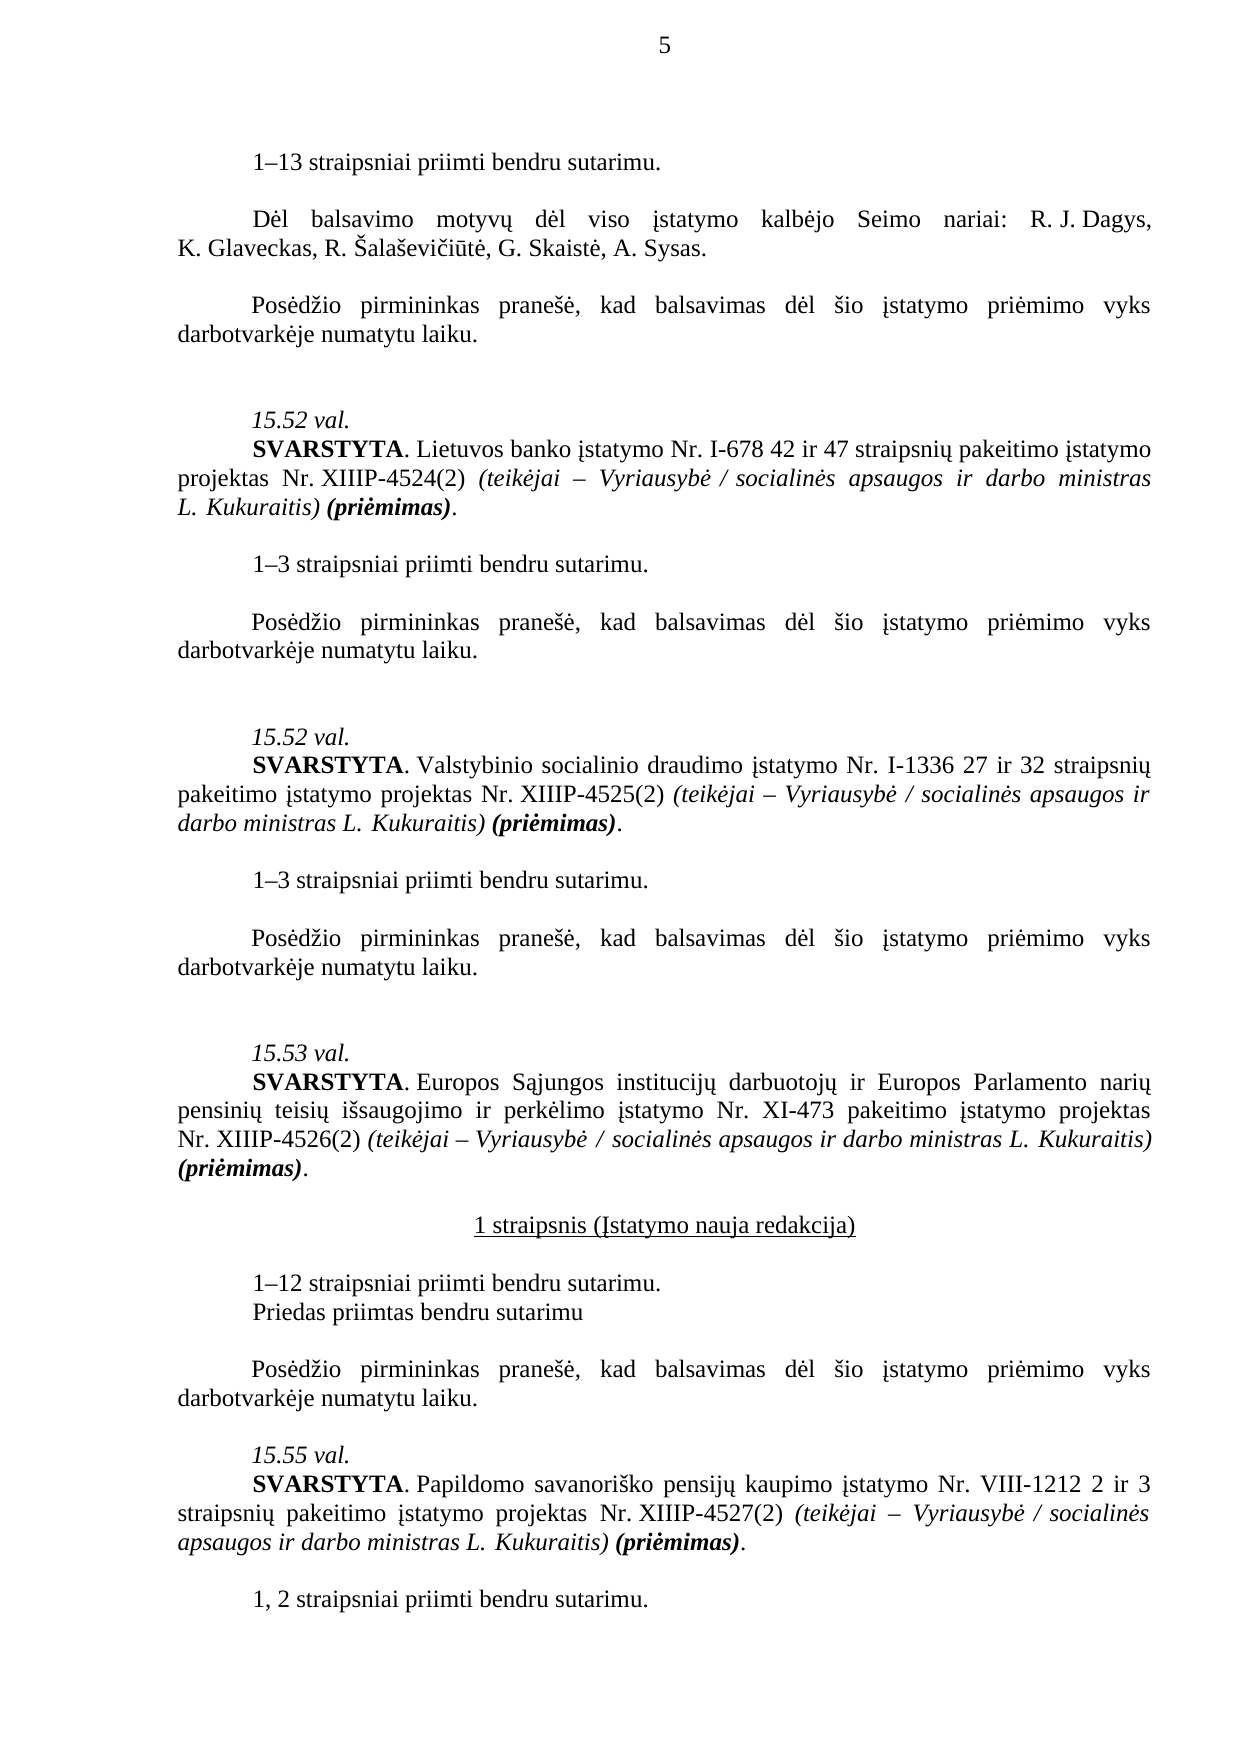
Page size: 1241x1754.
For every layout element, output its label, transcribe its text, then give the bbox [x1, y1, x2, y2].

text 1–12 straipsniai priimti bendru sutarimu. [177, 1268, 1152, 1297]
text Priedas priimtas bendru sutarimu [177, 1297, 1152, 1326]
text 15.53 val. [177, 1038, 1152, 1067]
text Posėdžio pirmininkas pranešė, kad balsavimas dėl šio įstatymo priėmimo vyks darbotvarkėje numatytu laiku. [177, 923, 1152, 981]
text 15.52 val. [177, 722, 1152, 751]
text 1–3 straipsniai priimti bendru sutarimu. [177, 866, 1152, 894]
text SVARSTYTA. Lietuvos banko įstatymo Nr. I-678 42 ir 47 straipsnių pakeitimo įstatymo projektas Nr. XIIIP-4524(2) (teikėjai – Vyriausybė / socialinės apsaugos ir darbo ministras L. Kukuraitis) (priėmimas). [177, 434, 1152, 521]
text 15.55 val. [177, 1441, 1152, 1469]
text 15.52 val. [177, 406, 1152, 434]
text 1–13 straipsniai priimti bendru sutarimu. [177, 147, 1152, 176]
text 1 straipsnis (Įstatymo nauja redakcija) [177, 1211, 1152, 1239]
text Posėdžio pirmininkas pranešė, kad balsavimas dėl šio įstatymo priėmimo vyks darbotvarkėje numatytu laiku. [177, 607, 1152, 664]
text Posėdžio pirmininkas pranešė, kad balsavimas dėl šio įstatymo priėmimo vyks darbotvarkėje numatytu laiku. [177, 1354, 1152, 1412]
text SVARSTYTA. Papildomo savanoriško pensijų kaupimo įstatymo Nr. VIII-1212 2 ir 3 straipsnių pakeitimo įstatymo projektas Nr. XIIIP-4527(2) (teikėjai – Vyriausybė / socialinės apsaugos ir darbo ministras L. Kukuraitis) (priėmimas). [177, 1469, 1152, 1556]
text Posėdžio pirmininkas pranešė, kad balsavimas dėl šio įstatymo priėmimo vyks darbotvarkėje numatytu laiku. [177, 291, 1152, 348]
text Dėl balsavimo motyvų dėl viso įstatymo kalbėjo Seimo nariai: R. J. Dagys, K. Glaveckas, R. Šalaševičiūtė, G. Skaistė, A. Sysas. [177, 204, 1152, 262]
text SVARSTYTA. Europos Sąjungos institucijų darbuotojų ir Europos Parlamento narių pensinių teisių išsaugojimo ir perkėlimo įstatymo Nr. XI-473 pakeitimo įstatymo projektas Nr. XIIIP-4526(2) (teikėjai – Vyriausybė / socialinės apsaugos ir darbo ministras L. Kukuraitis) (priėmimas). [177, 1067, 1152, 1182]
text SVARSTYTA. Valstybinio socialinio draudimo įstatymo Nr. I-1336 27 ir 32 straipsnių pakeitimo įstatymo projektas Nr. XIIIP-4525(2) (teikėjai – Vyriausybė / socialinės apsaugos ir darbo ministras L. Kukuraitis) (priėmimas). [177, 751, 1152, 837]
text 1–3 straipsniai priimti bendru sutarimu. [177, 549, 1152, 578]
text 1, 2 straipsniai priimti bendru sutarimu. [177, 1584, 1152, 1613]
